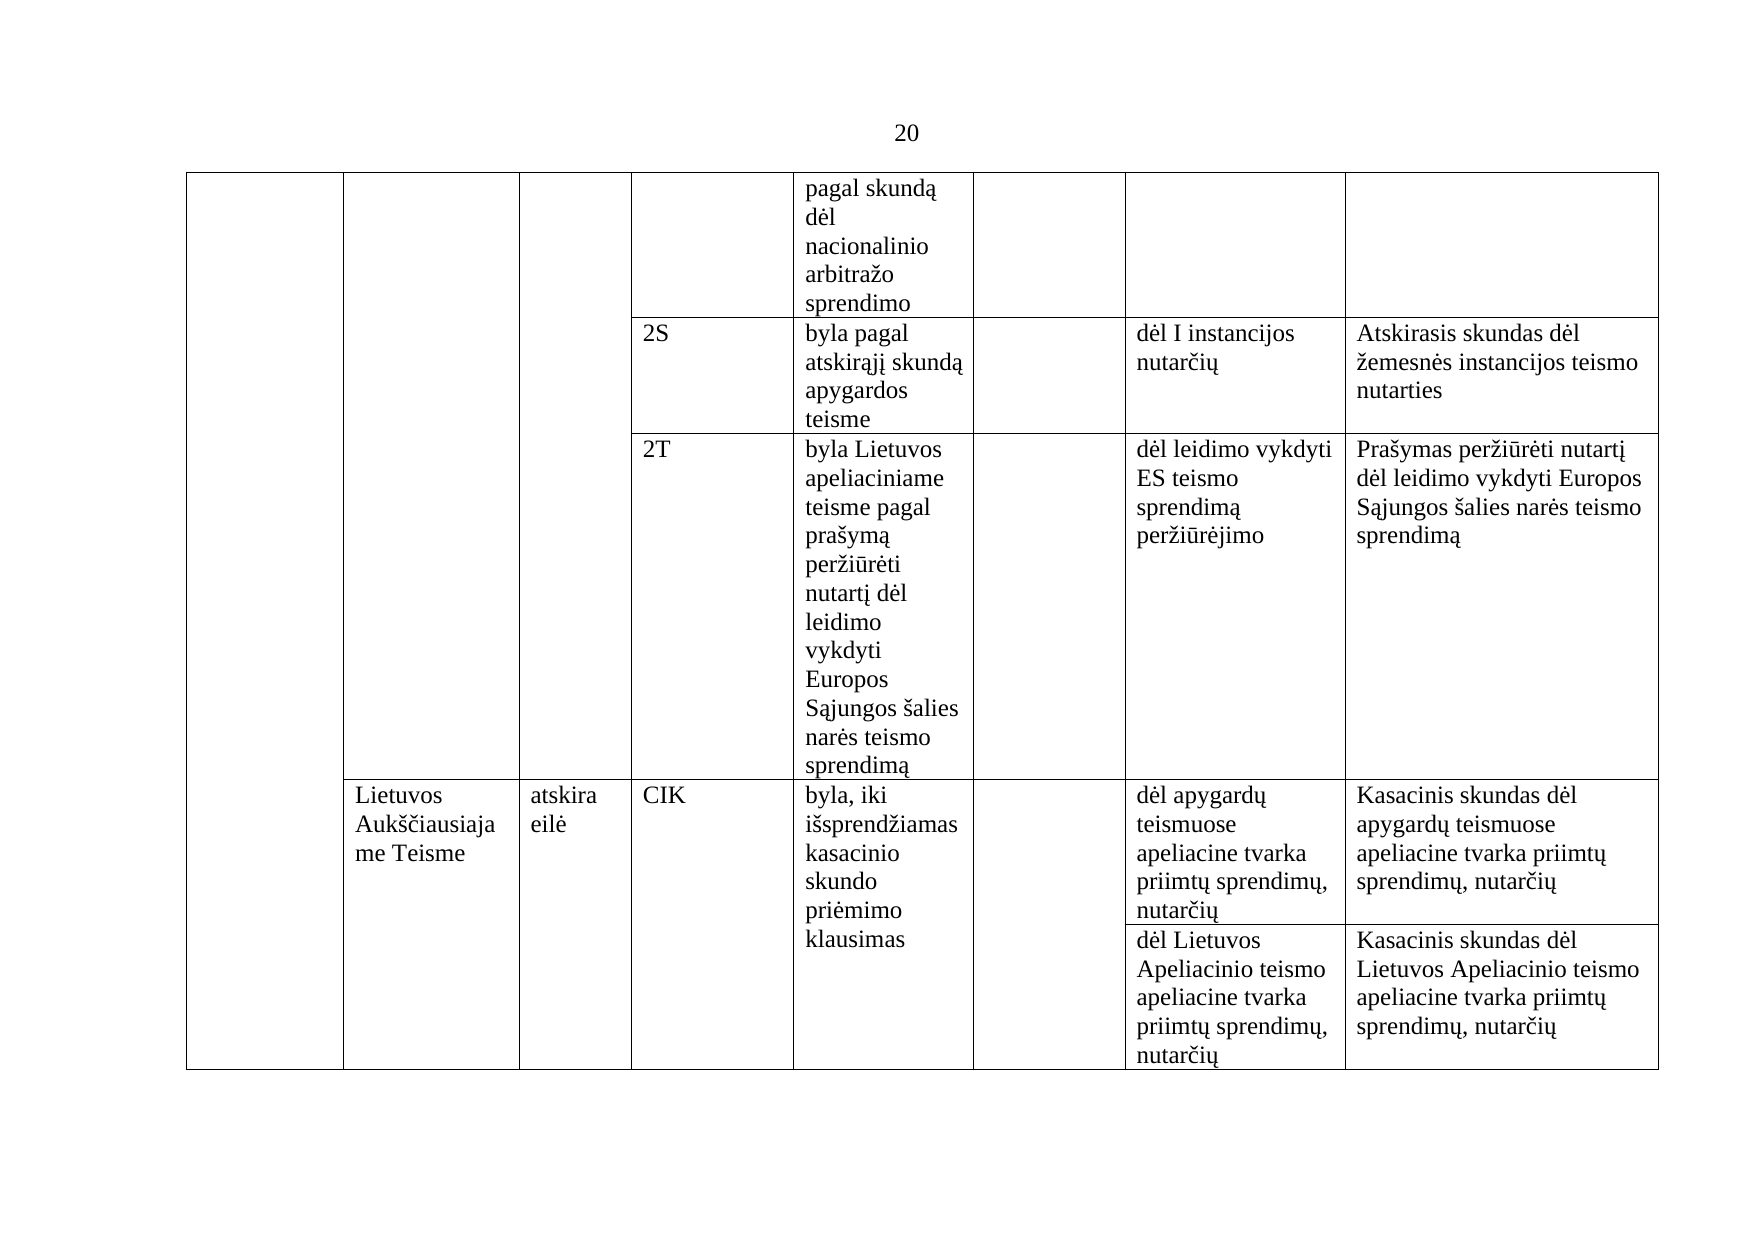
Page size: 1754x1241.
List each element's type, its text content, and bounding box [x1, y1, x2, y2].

table_cell byla, iki išsprendžiamas kasacinio skundo priėmimo klausimas [794, 780, 973, 1069]
table_cell [187, 173, 343, 1069]
table_cell [974, 780, 1125, 1069]
table_cell byla pagal atskirąjį skundą apygardos teisme [794, 318, 973, 433]
table_cell 2S [632, 318, 793, 433]
table_cell Kasacinis skundas dėl apygardų teismuose apeliacine tvarka priimtų sprendimų, nutarčių [1346, 780, 1658, 924]
table_cell dėl I instancijos nutarčių [1126, 318, 1345, 433]
table_cell [974, 434, 1125, 779]
table_cell Prašymas peržiūrėti nutartį dėl leidimo vykdyti Europos Sąjungos šalies narės teismo sprendimą [1346, 434, 1658, 779]
table_cell [1346, 173, 1658, 317]
table_cell [520, 173, 631, 779]
table_cell Lietuvos Aukščiausiajame Teisme [344, 780, 519, 1069]
table_cell dėl leidimo vykdyti ES teismo sprendimą peržiūrėjimo [1126, 434, 1345, 779]
table_cell dėl Lietuvos Apeliacinio teismo apeliacine tvarka priimtų sprendimų, nutarčių [1126, 925, 1345, 1069]
table_cell byla Lietuvos apeliaciniame teisme pagal prašymą peržiūrėti nutartį dėl leidimo vykdyti Europos Sąjungos šalies narės teismo sprendimą [794, 434, 973, 779]
table_cell pagal skundą dėl nacionalinio arbitražo sprendimo [794, 173, 973, 317]
table_cell atskira eilė [520, 780, 631, 1069]
table_cell [974, 173, 1125, 317]
table_cell [344, 173, 519, 779]
table_cell [1126, 173, 1345, 317]
table_cell Kasacinis skundas dėl Lietuvos Apeliacinio teismo apeliacine tvarka priimtų sprendimų, nutarčių [1346, 925, 1658, 1069]
table_cell Atskirasis skundas dėl žemesnės instancijos teismo nutarties [1346, 318, 1658, 433]
table_cell [974, 318, 1125, 433]
table_cell CIK [632, 780, 793, 1069]
table_cell dėl apygardų teismuose apeliacine tvarka priimtų sprendimų, nutarčių [1126, 780, 1345, 924]
table_cell [632, 173, 793, 317]
table_cell 2T [632, 434, 793, 779]
